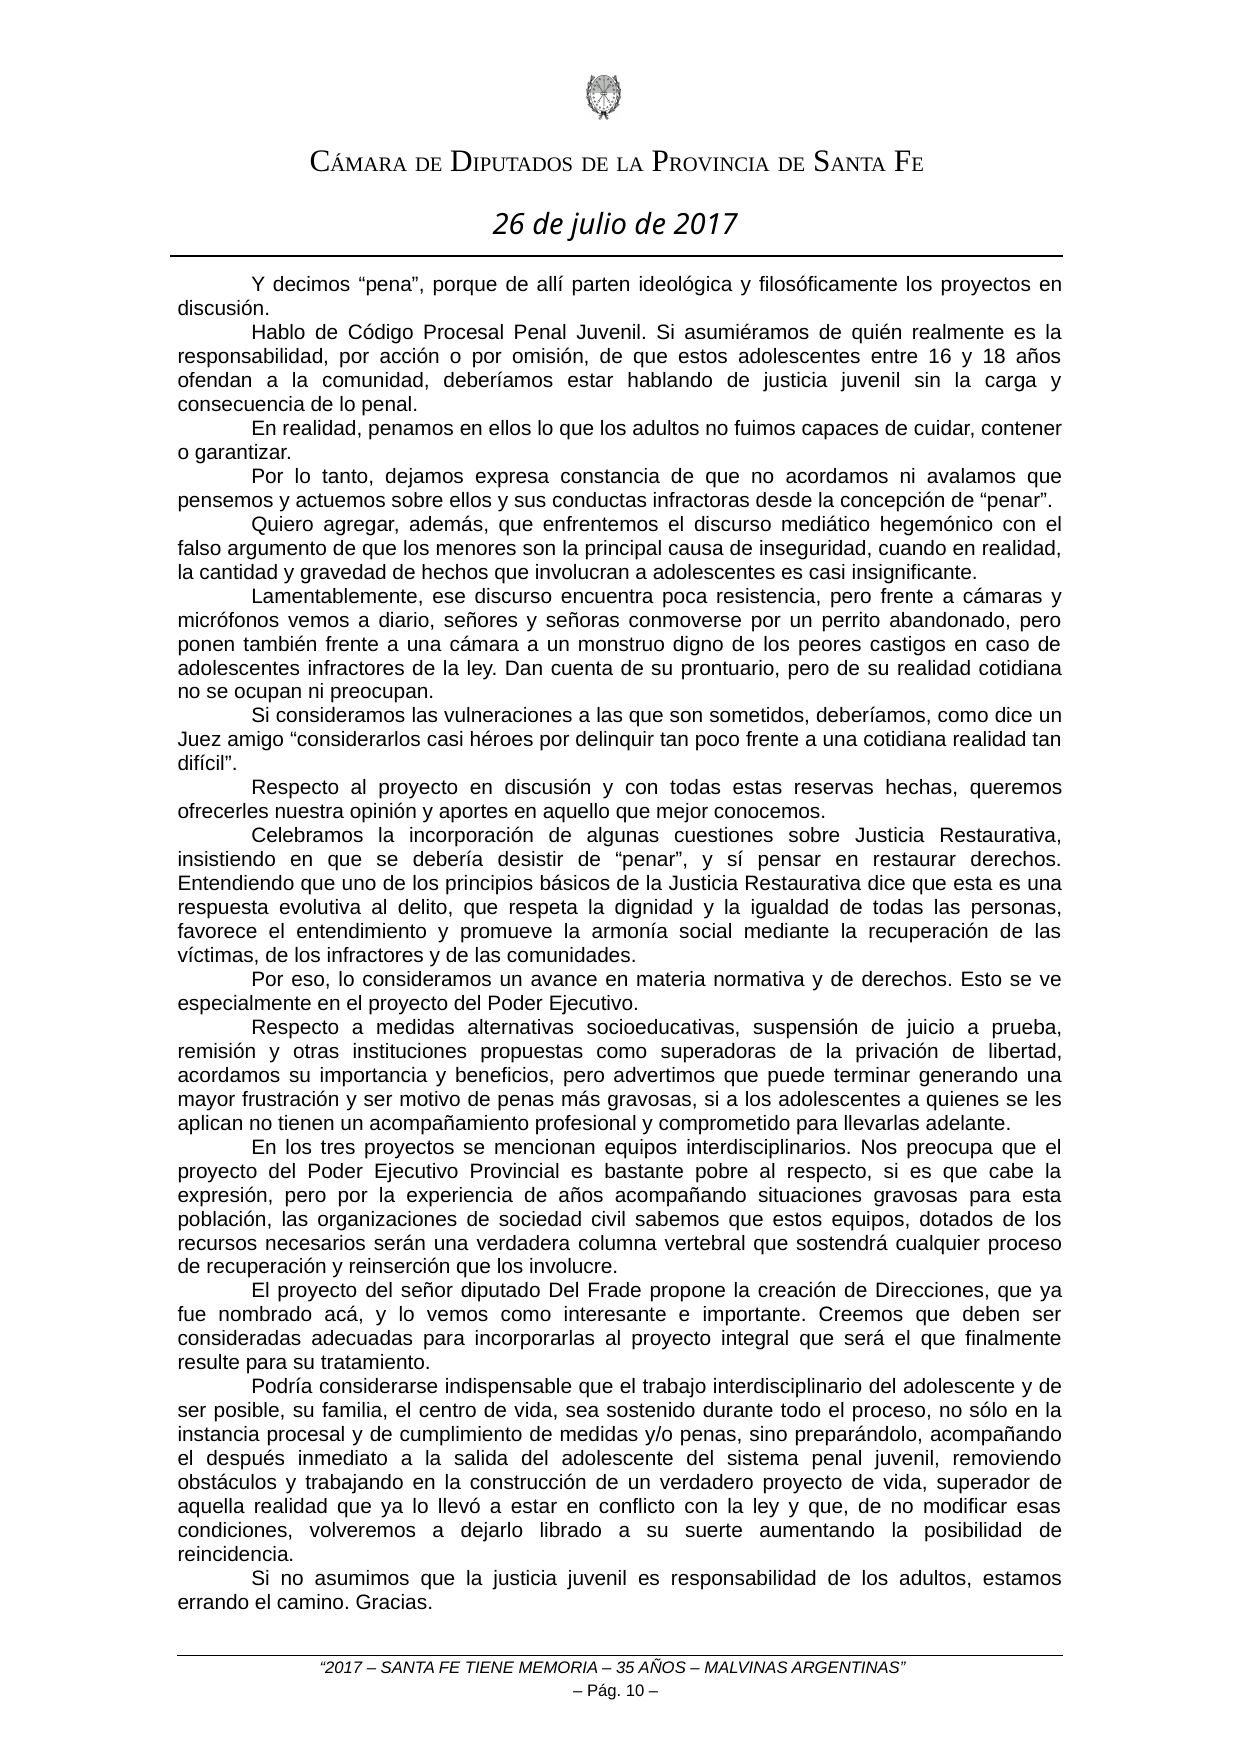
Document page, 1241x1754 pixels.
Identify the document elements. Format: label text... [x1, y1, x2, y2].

text Lamentablemente, ese discurso encuentra poca resistencia, pero frente a cámaras y micrófonos vemos a diario, señores y señoras conmoverse por un perrito abandonado, pero ponen también frente a una cámara a un monstruo digno de los peores castigos en caso de adolescentes infractores de la ley. Dan cuenta de su prontuario, pero de su realidad cotidiana no se ocupan ni preocupan. [177, 583, 1063, 703]
text Respecto al proyecto en discusión y con todas estas reservas hechas, queremos ofrecerles nuestra opinión y aportes en aquello que mejor conocemos. [177, 775, 1063, 823]
text Si no asumimos que la justicia juvenil es responsabilidad de los adultos, estamos errando el camino. Gracias. [177, 1566, 1063, 1614]
text Hablo de Código Procesal Penal Juvenil. Si asumiéramos de quién realmente es la responsabilidad, por acción o por omisión, de que estos adolescentes entre 16 y 18 años ofendan a la comunidad, deberíamos estar hablando de justicia juvenil sin la carga y consecuencia de lo penal. [177, 320, 1063, 416]
text En realidad, penamos en ellos lo que los adultos no fuimos capaces de cuidar, contener o garantizar. [177, 416, 1063, 464]
text Respecto a medidas alternativas socioeducativas, suspensión de juicio a prueba, remisión y otras instituciones propuestas como superadoras de la privación de libertad, acordamos su importancia y beneficios, pero advertimos que puede terminar generando una mayor frustración y ser motivo de penas más gravosas, si a los adolescentes a quienes se les aplican no tienen un acompañamiento profesional y comprometido para llevarlas adelante. [177, 1015, 1063, 1134]
text Quiero agregar, además, que enfrentemos el discurso mediático hegemónico con el falso argumento de que los menores son la principal causa de inseguridad, cuando en realidad, la cantidad y gravedad de hechos que involucran a adolescentes es casi insignificante. [177, 512, 1063, 583]
text Celebramos la incorporación de algunas cuestiones sobre Justicia Restaurativa, insistiendo en que se debería desistir de “penar”, y sí pensar en restaurar derechos. Entendiendo que uno de los principios básicos de la Justicia Restaurativa dice que esta es una respuesta evolutiva al delito, que respeta la dignidad y la igualdad de todas las personas, favorece el entendimiento y promueve la armonía social mediante la recuperación de las víctimas, de los infractores y de las comunidades. [177, 823, 1063, 967]
text Por lo tanto, dejamos expresa constancia de que no acordamos ni avalamos que pensemos y actuemos sobre ellos y sus conductas infractoras desde la concepción de “penar”. [177, 464, 1063, 512]
text En los tres proyectos se mencionan equipos interdisciplinarios. Nos preocupa que el proyecto del Poder Ejecutivo Provincial es bastante pobre al respecto, si es que cabe la expresión, pero por la experiencia de años acompañando situaciones gravosas para esta población, las organizaciones de sociedad civil sabemos que estos equipos, dotados de los recursos necesarios serán una verdadera columna vertebral que sostendrá cualquier proceso de recuperación y reinserción que los involucre. [177, 1134, 1063, 1278]
text Podría considerarse indispensable que el trabajo interdisciplinario del adolescente y de ser posible, su familia, el centro de vida, sea sostenido durante todo el proceso, no sólo en la instancia procesal y de cumplimiento de medidas y/o penas, sino preparándolo, acompañando el después inmediato a la salida del adolescente del sistema penal juvenil, removiendo obstáculos y trabajando en la construcción de un verdadero proyecto de vida, superador de aquella realidad que ya lo llevó a estar en conflicto con la ley y que, de no modificar esas condiciones, volveremos a dejarlo librado a su suerte aumentando la posibilidad de reincidencia. [177, 1374, 1063, 1566]
text El proyecto del señor diputado Del Frade propone la creación de Direcciones, que ya fue nombrado acá, y lo vemos como interesante e importante. Creemos que deben ser consideradas adecuadas para incorporarlas al proyecto integral que será el que finalmente resulte para su tratamiento. [177, 1278, 1063, 1374]
text Y decimos “pena”, porque de allí parten ideológica y filosóficamente los proyectos en discusión. [177, 272, 1063, 320]
text Por eso, lo consideramos un avance en materia normativa y de derechos. Esto se ve especialmente en el proyecto del Poder Ejecutivo. [177, 967, 1063, 1015]
text Si consideramos las vulneraciones a las que son sometidos, deberíamos, como dice un Juez amigo “considerarlos casi héroes por delinquir tan poco frente a una cotidiana realidad tan difícil”. [177, 703, 1063, 775]
